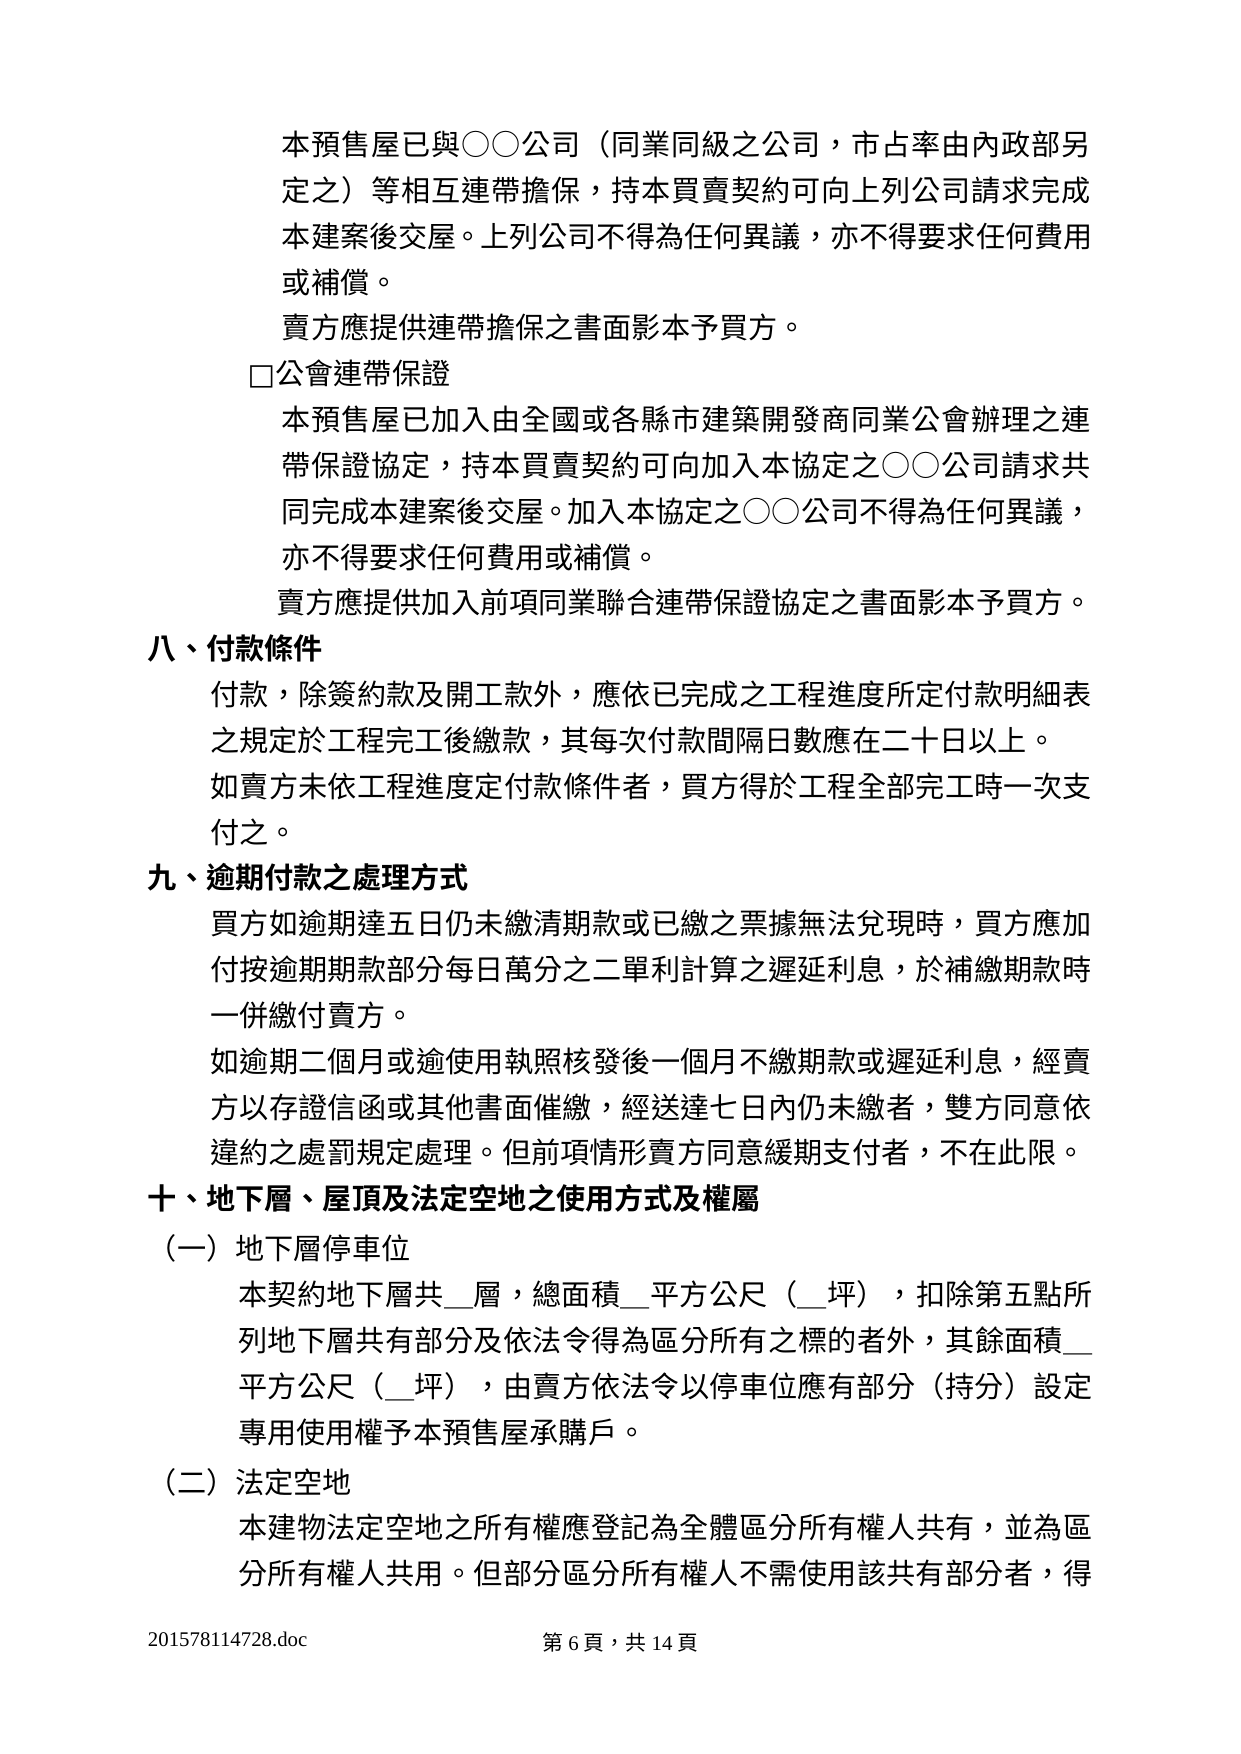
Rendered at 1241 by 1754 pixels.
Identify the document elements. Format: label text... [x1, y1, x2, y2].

text （二）法定空地 [148, 1451, 1092, 1501]
text 賣方應提供連帶擔保之書面影本予買方。 [282, 301, 1092, 347]
text 八、付款條件 [148, 622, 1092, 668]
text 賣方應提供加入前項同業聯合連帶保證協定之書面影本予買方。 [276, 576, 1092, 622]
text □公會連帶保證 [148, 347, 1092, 393]
text 本建物法定空地之所有權應登記為全體區分所有權人共有，並為區分所有權人共用。但部分區分所有權人不需使用該共有部分者，得 [238, 1501, 1092, 1593]
text 如逾期二個月或逾使用執照核發後一個月不繳期款或遲延利息，經賣方以存證信函或其他書面催繳，經送達七日內仍未繳者，雙方同意依違約之處罰規定處理。但前項情形賣方同意緩期支付者，不在此限。 [210, 1035, 1092, 1172]
text 買方如逾期達五日仍未繳清期款或已繳之票據無法兌現時，買方應加付按逾期期款部分每日萬分之二單利計算之遲延利息，於補繳期款時一併繳付賣方。 [210, 897, 1092, 1035]
text 九、逾期付款之處理方式 [148, 851, 1092, 897]
text 付款，除簽約款及開工款外，應依已完成之工程進度所定付款明細表之規定於工程完工後繳款，其每次付款間隔日數應在二十日以上。 [210, 668, 1092, 760]
text 本預售屋已加入由全國或各縣市建築開發商同業公會辦理之連帶保證協定，持本買賣契約可向加入本協定之○○公司請求共同完成本建案後交屋。加入本協定之○○公司不得為任何異議，亦不得要求任何費用或補償。 [282, 393, 1092, 576]
text 十、地下層、屋頂及法定空地之使用方式及權屬 [148, 1172, 1092, 1218]
text 本契約地下層共＿層，總面積＿平方公尺（＿坪），扣除第五點所列地下層共有部分及依法令得為區分所有之標的者外，其餘面積＿平方公尺（＿坪），由賣方依法令以停車位應有部分（持分）設定專用使用權予本預售屋承購戶。 [238, 1268, 1092, 1451]
text 如賣方未依工程進度定付款條件者，買方得於工程全部完工時一次支付之。 [210, 760, 1092, 851]
text （一）地下層停車位 [148, 1218, 1092, 1268]
text 本預售屋已與○○公司（同業同級之公司，市占率由內政部另定之）等相互連帶擔保，持本買賣契約可向上列公司請求完成本建案後交屋。上列公司不得為任何異議，亦不得要求任何費用或補償。 [282, 118, 1092, 301]
